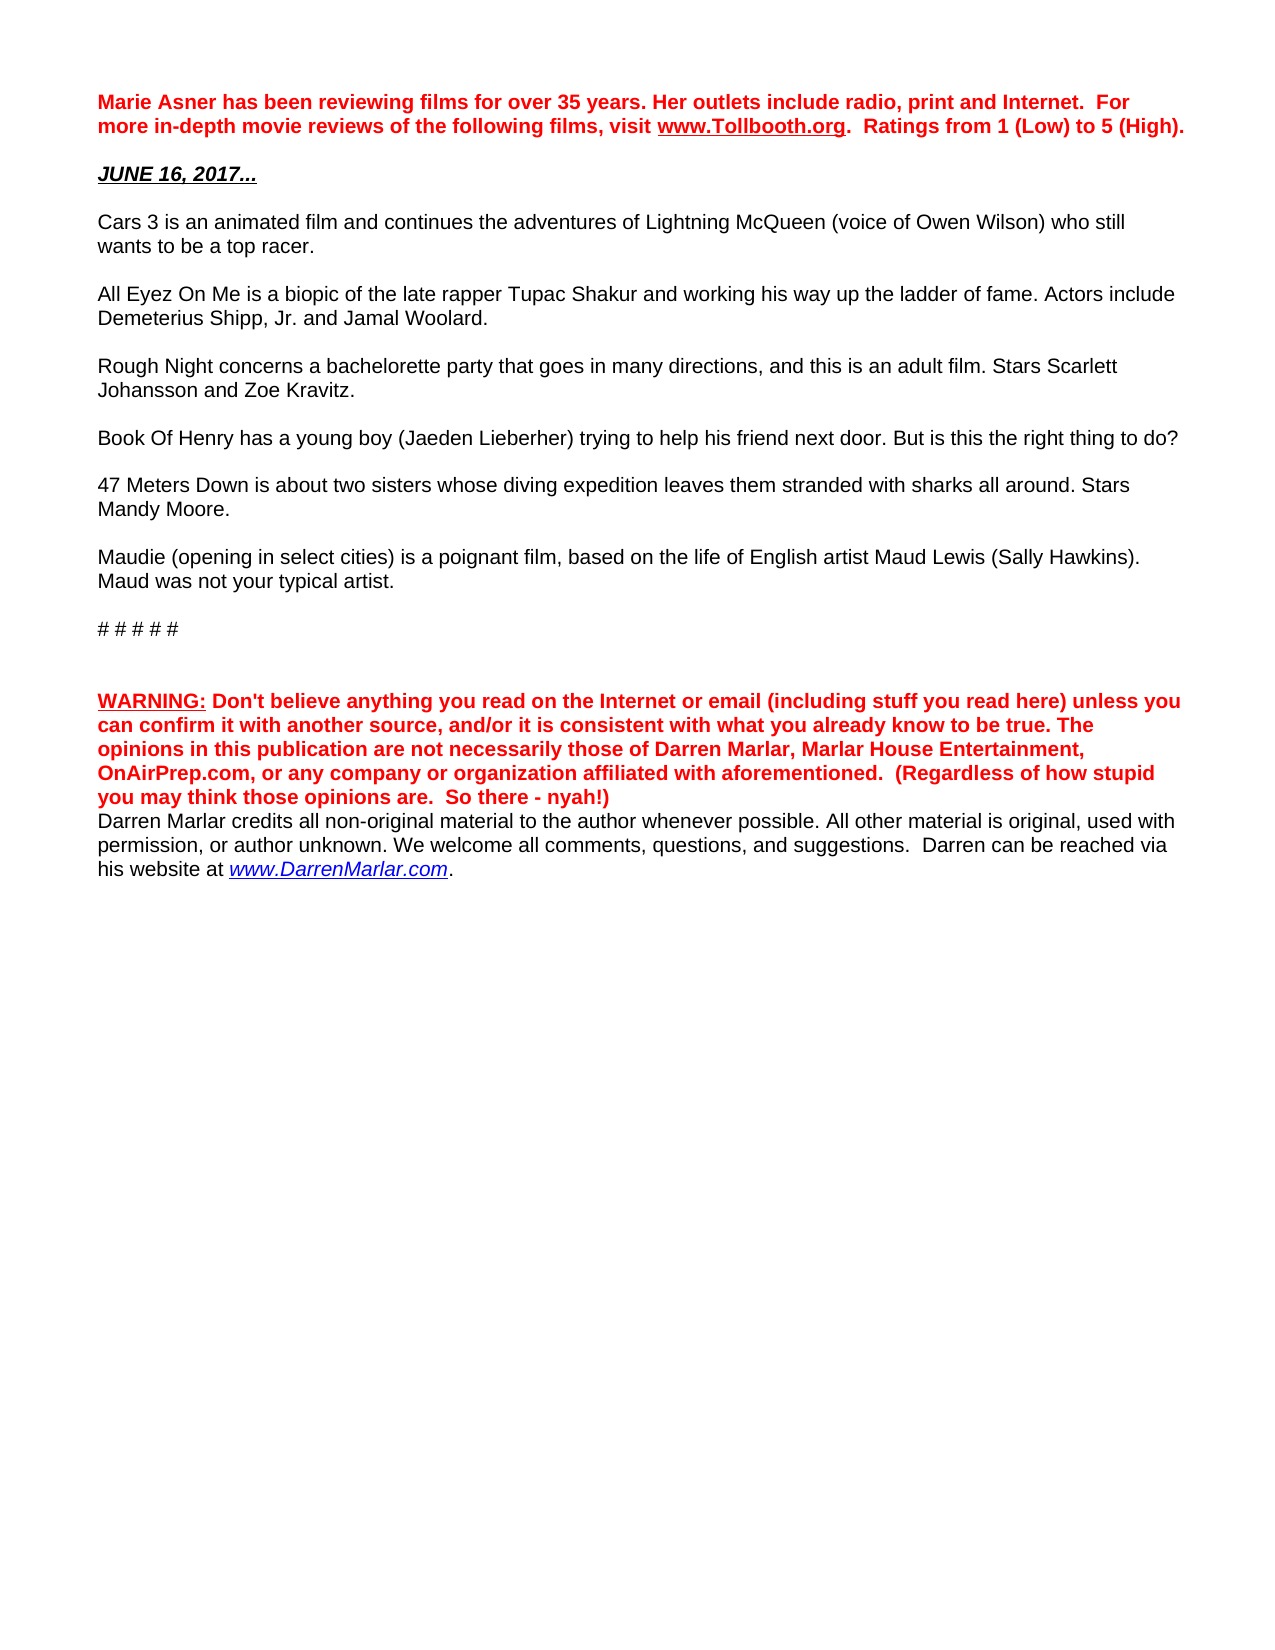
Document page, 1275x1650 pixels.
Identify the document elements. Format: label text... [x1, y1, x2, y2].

text Darren Marlar credits all non-original material to the author whenever possible. All other material is original, used with permission, or author unknown. We welcome all comments, questions, and suggestions. Darren can be reached via his website at www.DarrenMarlar.com. [97, 809, 1185, 881]
text All Eyez On Me is a biopic of the late rapper Tupac Shakur and working his way up the ladder of fame. Actors include Demeterius Shipp, Jr. and Jamal Woolard. [97, 282, 1185, 329]
text Book Of Henry has a young boy (Jaeden Lieberher) trying to help his friend next door. But is this the right thing to do? [97, 425, 1185, 449]
text JUNE 16, 2017... [97, 162, 1185, 186]
text # # # # # [97, 617, 1185, 641]
text WARNING: Don't believe anything you read on the Internet or email (including stuff you read here) unless you can confirm it with another source, and/or it is consistent with what you already know to be true. The opinions in this publication are not necessarily those of Darren Marlar, Marlar House Entertainment, OnAirPrep.com, or any company or organization affiliated with aforementioned. (Regardless of how stupid you may think those opinions are. So there - nyah!) [97, 689, 1185, 809]
text Maudie (opening in select cities) is a poignant film, based on the life of English artist Maud Lewis (Sally Hawkins). Maud was not your typical artist. [97, 545, 1185, 593]
text 47 Meters Down is about two sisters whose diving expedition leaves them stranded with sharks all around. Stars Mandy Moore. [97, 473, 1185, 521]
text Marie Asner has been reviewing films for over 35 years. Her outlets include radio, print and Internet. For more in-depth movie reviews of the following films, visit www.Tollbooth.org. Ratings from 1 (Low) to 5 (High). [97, 90, 1185, 138]
text Cars 3 is an animated film and continues the adventures of Lightning McQueen (voice of Owen Wilson) who still wants to be a top racer. [97, 210, 1185, 258]
text Rough Night concerns a bachelorette party that goes in many directions, and this is an adult film. Stars Scarlett Johansson and Zoe Kravitz. [97, 353, 1185, 401]
